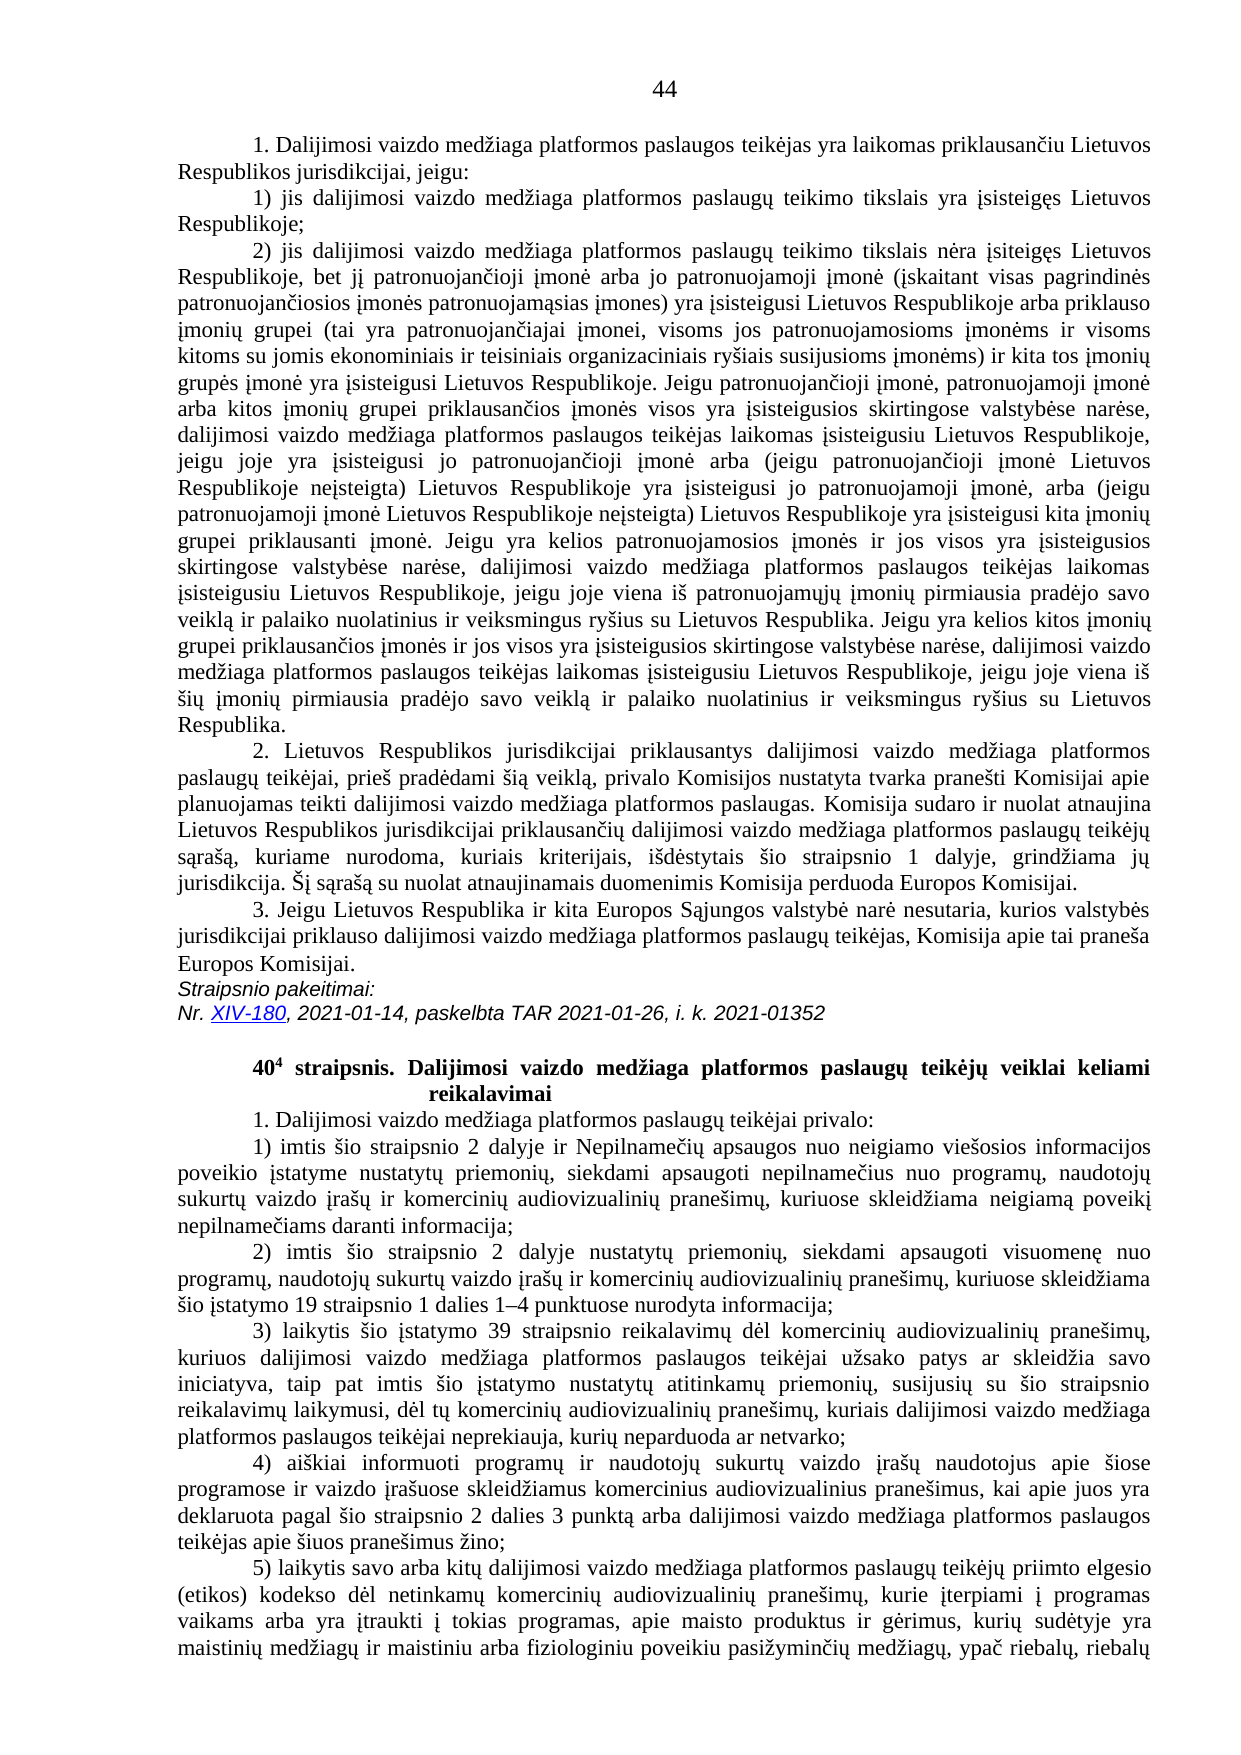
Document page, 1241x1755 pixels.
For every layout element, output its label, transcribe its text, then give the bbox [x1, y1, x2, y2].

text 3) laikytis šio įstatymo 39 straipsnio reikalavimų dėl komercinių audiovizualinių pranešimų, kuriuos dalijimosi vaizdo medžiaga platformos paslaugos teikėjai užsako patys ar skleidžia savo iniciatyva, taip pat imtis šio įstatymo nustatytų atitinkamų priemonių, susijusių su šio straipsnio reikalavimų laikymusi, dėl tų komercinių audiovizualinių pranešimų, kuriais dalijimosi vaizdo medžiaga platformos paslaugos teikėjai neprekiauja, kurių neparduoda ar netvarko; [177, 1317, 1152, 1449]
text 5) laikytis savo arba kitų dalijimosi vaizdo medžiaga platformos paslaugų teikėjų priimto elgesio (etikos) kodekso dėl netinkamų komercinių audiovizualinių pranešimų, kurie įterpiami į programas vaikams arba yra įtraukti į tokias programas, apie maisto produktus ir gėrimus, kurių sudėtyje yra maistinių medžiagų ir maistiniu arba fiziologiniu poveikiu pasižyminčių medžiagų, ypač riebalų, riebalų [177, 1554, 1152, 1660]
text 4) aiškiai informuoti programų ir naudotojų sukurtų vaizdo įrašų naudotojus apie šiose programose ir vaizdo įrašuose skleidžiamus komercinius audiovizualinius pranešimus, kai apie juos yra deklaruota pagal šio straipsnio 2 dalies 3 punktą arba dalijimosi vaizdo medžiaga platformos paslaugos teikėjas apie šiuos pranešimus žino; [177, 1449, 1152, 1554]
text 3. Jeigu Lietuvos Respublika ir kita Europos Sąjungos valstybė narė nesutaria, kurios valstybės jurisdikcijai priklauso dalijimosi vaizdo medžiaga platformos paslaugų teikėjas, Komisija apie tai praneša Europos Komisijai. [177, 896, 1152, 977]
text 2) imtis šio straipsnio 2 dalyje nustatytų priemonių, siekdami apsaugoti visuomenę nuo programų, naudotojų sukurtų vaizdo įrašų ir komercinių audiovizualinių pranešimų, kuriuose skleidžiama šio įstatymo 19 straipsnio 1 dalies 1–4 punktuose nurodyta informacija; [177, 1238, 1152, 1317]
text Nr. XIV-180, 2021-01-14, paskelbta TAR 2021-01-26, i. k. 2021-01352 [177, 1001, 1152, 1025]
text 2. Lietuvos Respublikos jurisdikcijai priklausantys dalijimosi vaizdo medžiaga platformos paslaugų teikėjai, prieš pradėdami šią veiklą, privalo Komisijos nustatyta tvarka pranešti Komisijai apie planuojamas teikti dalijimosi vaizdo medžiaga platformos paslaugas. Komisija sudaro ir nuolat atnaujina Lietuvos Respublikos jurisdikcijai priklausančių dalijimosi vaizdo medžiaga platformos paslaugų teikėjų sąrašą, kuriame nurodoma, kuriais kriterijais, išdėstytais šio straipsnio 1 dalyje, grindžiama jų jurisdikcija. Šį sąrašą su nuolat atnaujinamais duomenimis Komisija perduoda Europos Komisijai. [177, 737, 1152, 896]
text 404 straipsnis. Dalijimosi vaizdo medžiaga platformos paslaugų teikėjų veiklai keliami reikalavimai [252, 1054, 1152, 1106]
text 1. Dalijimosi vaizdo medžiaga platformos paslaugų teikėjai privalo: [177, 1106, 1152, 1133]
text Straipsnio pakeitimai: [177, 977, 1152, 1001]
text 1) imtis šio straipsnio 2 dalyje ir Nepilnamečių apsaugos nuo neigiamo viešosios informacijos poveikio įstatyme nustatytų priemonių, siekdami apsaugoti nepilnamečius nuo programų, naudotojų sukurtų vaizdo įrašų ir komercinių audiovizualinių pranešimų, kuriuose skleidžiama neigiamą poveikį nepilnamečiams daranti informacija; [177, 1133, 1152, 1238]
text 1) jis dalijimosi vaizdo medžiaga platformos paslaugų teikimo tikslais yra įsisteigęs Lietuvos Respublikoje; [177, 184, 1152, 237]
text 1. Dalijimosi vaizdo medžiaga platformos paslaugos teikėjas yra laikomas priklausančiu Lietuvos Respublikos jurisdikcijai, jeigu: [177, 131, 1152, 184]
text 2) jis dalijimosi vaizdo medžiaga platformos paslaugų teikimo tikslais nėra įsiteigęs Lietuvos Respublikoje, bet jį patronuojančioji įmonė arba jo patronuojamoji įmonė (įskaitant visas pagrindinės patronuojančiosios įmonės patronuojamąsias įmones) yra įsisteigusi Lietuvos Respublikoje arba priklauso įmonių grupei (tai yra patronuojančiajai įmonei, visoms jos patronuojamosioms įmonėms ir visoms kitoms su jomis ekonominiais ir teisiniais organizaciniais ryšiais susijusioms įmonėms) ir kita tos įmonių grupės įmonė yra įsisteigusi Lietuvos Respublikoje. Jeigu patronuojančioji įmonė, patronuojamoji įmonė arba kitos įmonių grupei priklausančios įmonės visos yra įsisteigusios skirtingose valstybėse narėse, dalijimosi vaizdo medžiaga platformos paslaugos teikėjas laikomas įsisteigusiu Lietuvos Respublikoje, jeigu joje yra įsisteigusi jo patronuojančioji įmonė arba (jeigu patronuojančioji įmonė Lietuvos Respublikoje neįsteigta) Lietuvos Respublikoje yra įsisteigusi jo patronuojamoji įmonė, arba (jeigu patronuojamoji įmonė Lietuvos Respublikoje neįsteigta) Lietuvos Respublikoje yra įsisteigusi kita įmonių grupei priklausanti įmonė. Jeigu yra kelios patronuojamosios įmonės ir jos visos yra įsisteigusios skirtingose valstybėse narėse, dalijimosi vaizdo medžiaga platformos paslaugos teikėjas laikomas įsisteigusiu Lietuvos Respublikoje, jeigu joje viena iš patronuojamųjų įmonių pirmiausia pradėjo savo veiklą ir palaiko nuolatinius ir veiksmingus ryšius su Lietuvos Respublika. Jeigu yra kelios kitos įmonių grupei priklausančios įmonės ir jos visos yra įsisteigusios skirtingose valstybėse narėse, dalijimosi vaizdo medžiaga platformos paslaugos teikėjas laikomas įsisteigusiu Lietuvos Respublikoje, jeigu joje viena iš šių įmonių pirmiausia pradėjo savo veiklą ir palaiko nuolatinius ir veiksmingus ryšius su Lietuvos Respublika. [177, 237, 1152, 737]
